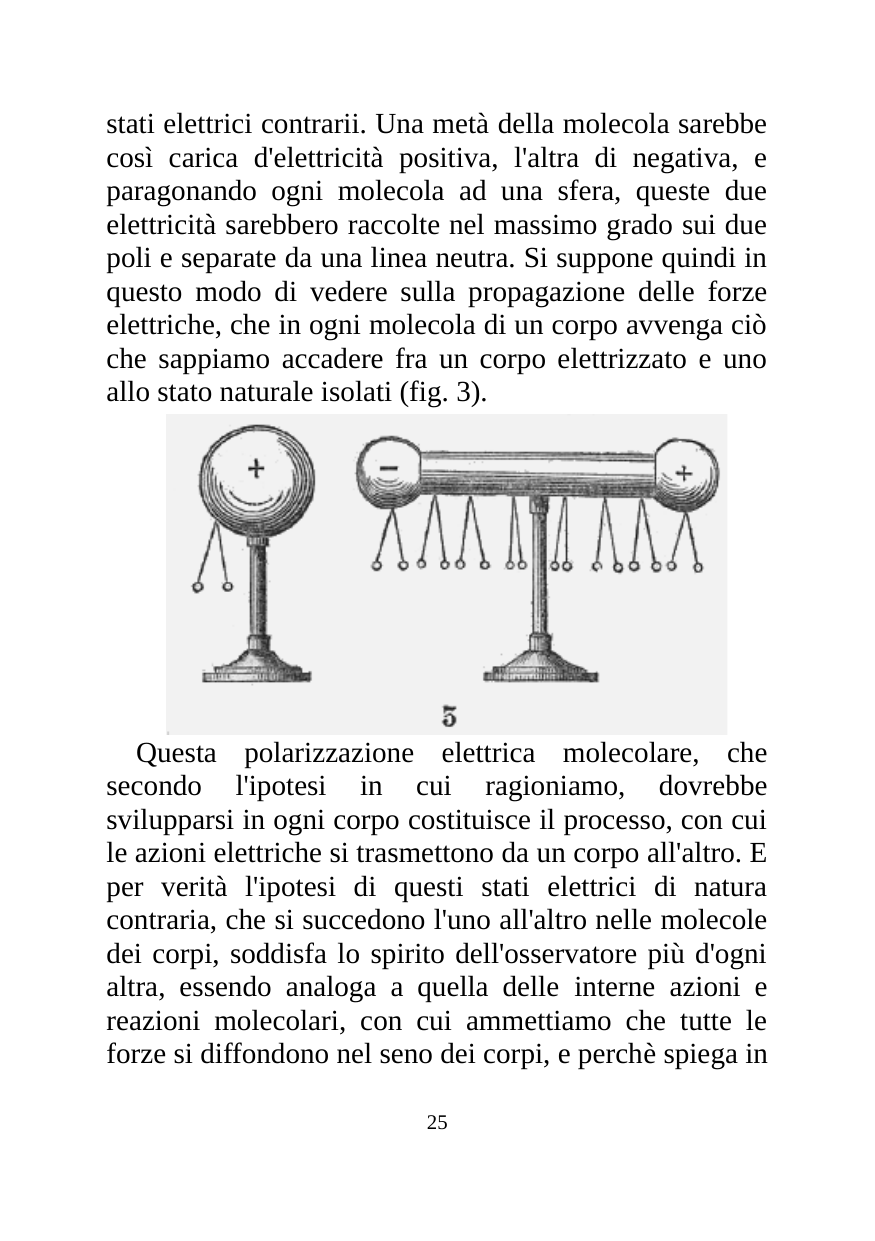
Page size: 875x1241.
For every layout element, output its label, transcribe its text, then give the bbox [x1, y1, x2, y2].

picture [166, 414, 728, 735]
text Questa polarizzazione elettrica molecolare, che secondo l'ipotesi in cui ragioniamo, dovrebbe svilupparsi in ogni corpo costituisce il processo, con cui le azioni elettriche si trasmettono da un corpo all'altro. E per verità l'ipotesi di questi stati elettrici di natura contraria, che si succedono l'uno all'altro nelle molecole dei corpi, soddisfa lo spirito dell'osservatore più d'ogni altra, essendo analoga a quella delle interne azioni e reazioni molecolari, con cui ammettiamo che tutte le forze si diffondono nel seno dei corpi, e perchè spiega in [106, 414, 768, 1070]
text stati elettrici contrarii. Una metà della molecola sarebbe così carica d'elettricità positiva, l'altra di negativa, e paragonando ogni molecola ad una sfera, queste due elettricità sarebbero raccolte nel massimo grado sui due poli e separate da una linea neutra. Si suppone quindi in questo modo di vedere sulla propagazione delle forze elettriche, che in ogni molecola di un corpo avvenga ciò che sappiamo accadere fra un corpo elettrizzato e uno allo stato naturale isolati (fig. 3). [106, 106, 768, 408]
